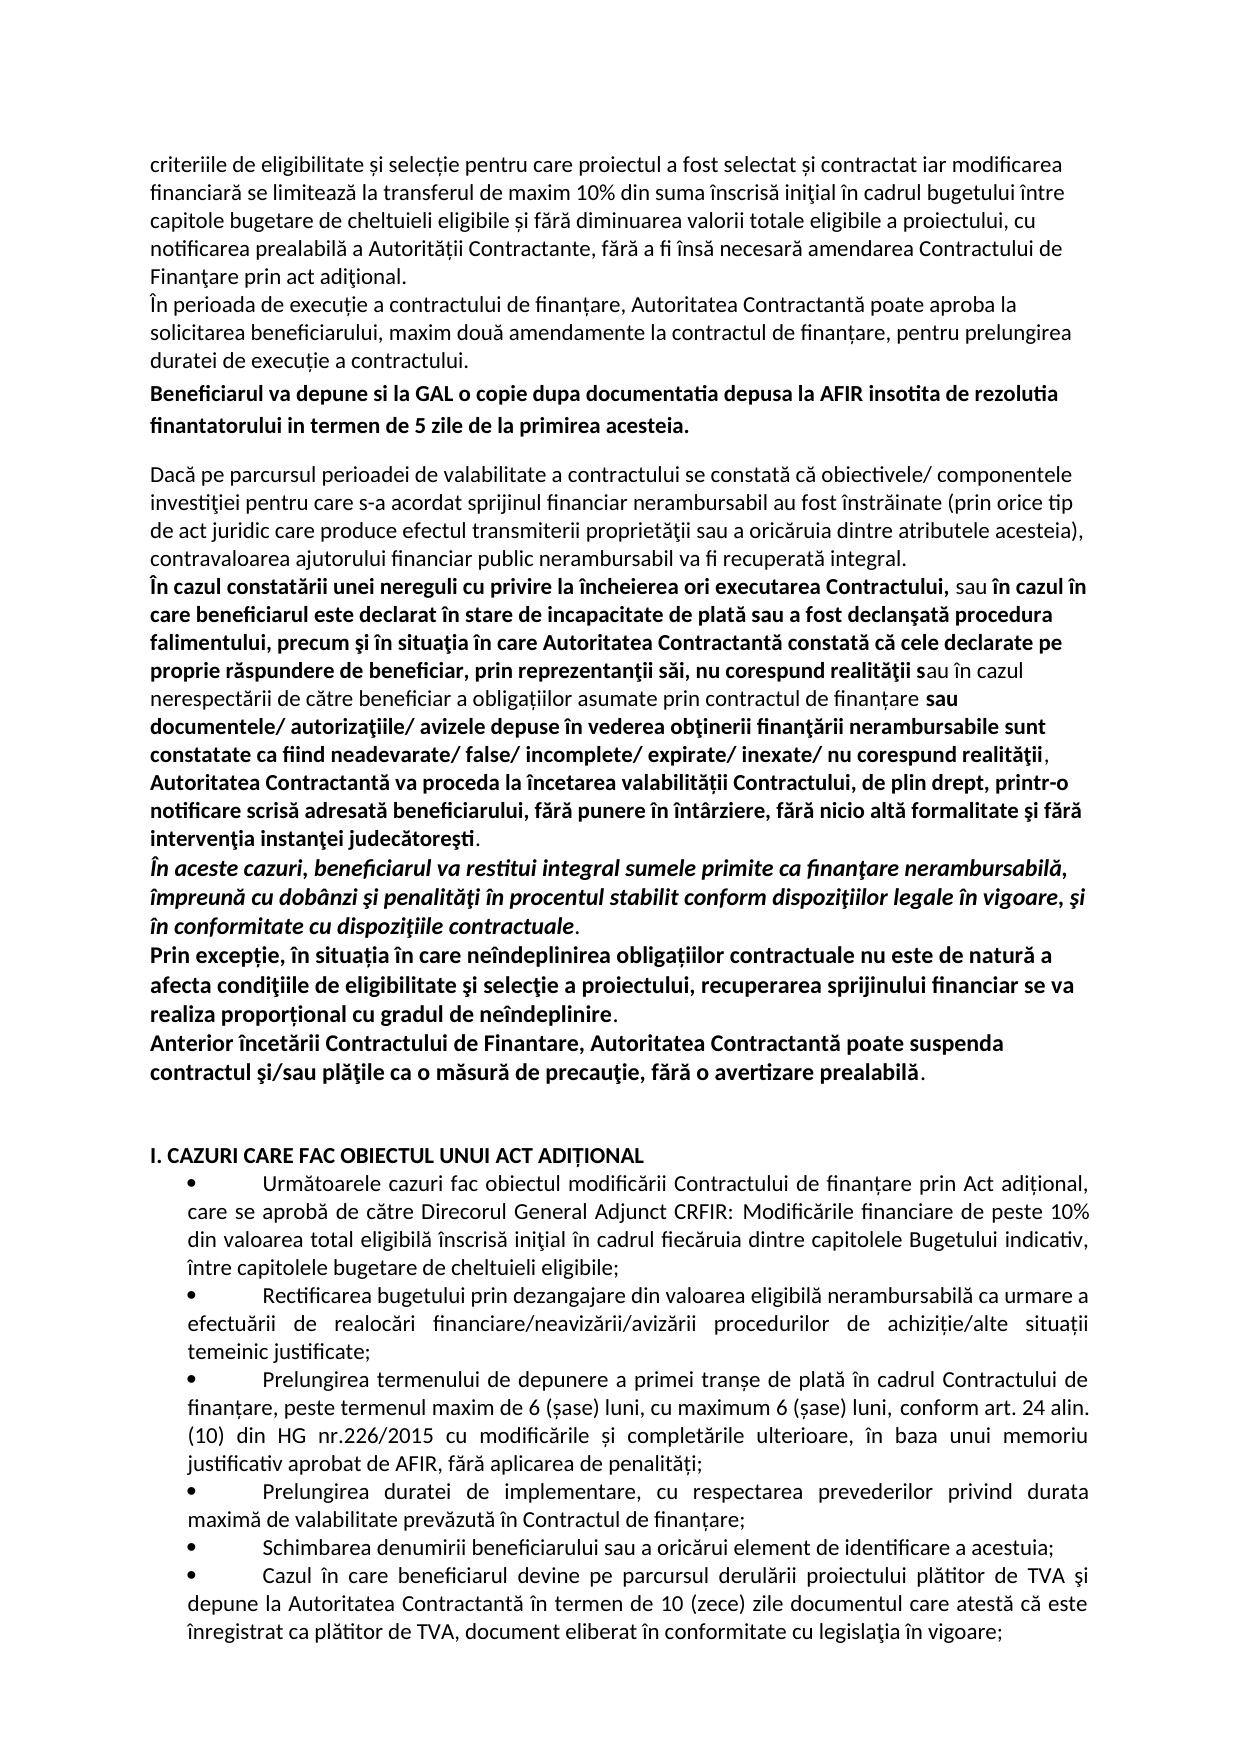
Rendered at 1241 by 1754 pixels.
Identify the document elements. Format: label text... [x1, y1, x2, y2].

text În perioada de execuție a contractului de finanțare, Autoritatea Contractantă poate aproba la solicitarea beneficiarului, maxim două amendamente la contractul de finanțare, pentru prelungirea duratei de execuție a contractului. [150, 290, 1090, 374]
text Beneficiarul va depune si la GAL o copie dupa documentatia depusa la AFIR insotita de rezolutia finantatorului in termen de 5 zile de la primirea acesteia. [150, 379, 1076, 439]
text Dacă pe parcursul perioadei de valabilitate a contractului se constată că obiectivele/ componentele investiţiei pentru care s-a acordat sprijinul financiar nerambursabil au fost înstrăinate (prin orice tip de act juridic care produce efectul transmiterii proprietăţii sau a oricăruia dintre atributele acesteia), contravaloarea ajutorului financiar public nerambursabil va fi recuperată integral. [150, 460, 1090, 572]
text Anterior încetării Contractului de Finantare, Autoritatea Contractantă poate suspenda contractul şi/sau plăţile ca o măsură de precauţie, fără o avertizare prealabilă. [150, 1028, 1090, 1087]
text I. CAZURI CARE FAC OBIECTUL UNUI ACT ADIȚIONAL [150, 1141, 1090, 1169]
list Prelungirea duratei de implementare, cu respectarea prevederilor privind durata maximă de valabilitate prevăzută în Contractul de finanțare; [187, 1477, 1090, 1533]
list Următoarele cazuri fac obiectul modificării Contractului de finanțare prin Act adițional, care se aprobă de către Direcorul General Adjunct CRFIR: Modificările financiare de peste 10% din valoarea total eligibilă înscrisă iniţial în cadrul fiecăruia dintre capitolele Bugetului indicativ, între capitolele bugetare de cheltuieli eligibile; [187, 1169, 1090, 1281]
text În aceste cazuri, beneficiarul va restitui integral sumele primite ca finanţare nerambursabilă, împreună cu dobânzi şi penalităţi în procentul stabilit conform dispoziţiilor legale în vigoare, şi în conformitate cu dispoziţiile contractuale. [150, 853, 1090, 940]
text Prin excepție, în situația în care neîndeplinirea obligațiilor contractuale nu este de natură a afecta condiţiile de eligibilitate şi selecţie a proiectului, recuperarea sprijinului financiar se va realiza proporțional cu gradul de neîndeplinire. [150, 940, 1090, 1028]
list Rectificarea bugetului prin dezangajare din valoarea eligibilă nerambursabilă ca urmare a efectuării de realocări financiare/neavizării/avizării procedurilor de achiziție/alte situații temeinic justificate; [187, 1281, 1090, 1365]
list Cazul în care beneficiarul devine pe parcursul derulării proiectului plătitor de TVA şi depune la Autoritatea Contractantă în termen de 10 (zece) zile documentul care atestă că este înregistrat ca plătitor de TVA, document eliberat în conformitate cu legislaţia în vigoare; [187, 1561, 1090, 1645]
list Schimbarea denumirii beneficiarului sau a oricărui element de identificare a acestuia; [187, 1533, 1090, 1561]
list Prelungirea termenului de depunere a primei tranșe de plată în cadrul Contractului de finanțare, peste termenul maxim de 6 (șase) luni, cu maximum 6 (șase) luni, conform art. 24 alin. (10) din HG nr.226/2015 cu modificările și completările ulterioare, în baza unui memoriu justificativ aprobat de AFIR, fără aplicarea de penalități; [187, 1365, 1090, 1477]
text În cazul constatării unei nereguli cu privire la încheierea ori executarea Contractului, sau în cazul în care beneficiarul este declarat în stare de incapacitate de plată sau a fost declanşată procedura falimentului, precum şi în situaţia în care Autoritatea Contractantă constată că cele declarate pe proprie răspundere de beneficiar, prin reprezentanţii săi, nu corespund realităţii sau în cazul nerespectării de către beneficiar a obligațiilor asumate prin contractul de finanțare sau documentele/ autorizaţiile/ avizele depuse în vederea obţinerii finanţării nerambursabile sunt constatate ca fiind neadevarate/ false/ incomplete/ expirate/ inexate/ nu corespund realităţii, Autoritatea Contractantă va proceda la încetarea valabilității Contractului, de plin drept, printr-o notificare scrisă adresată beneficiarului, fără punere în întârziere, fără nicio altă formalitate şi fără intervenţia instanţei judecătoreşti. [150, 572, 1090, 853]
text criteriile de eligibilitate și selecție pentru care proiectul a fost selectat și contractat iar modificarea financiară se limitează la transferul de maxim 10% din suma înscrisă iniţial în cadrul bugetului între capitole bugetare de cheltuieli eligibile și fără diminuarea valorii totale eligibile a proiectului, cu notificarea prealabilă a Autorității Contractante, fără a fi însă necesară amendarea Contractului de Finanţare prin act adiţional. [150, 150, 1090, 290]
